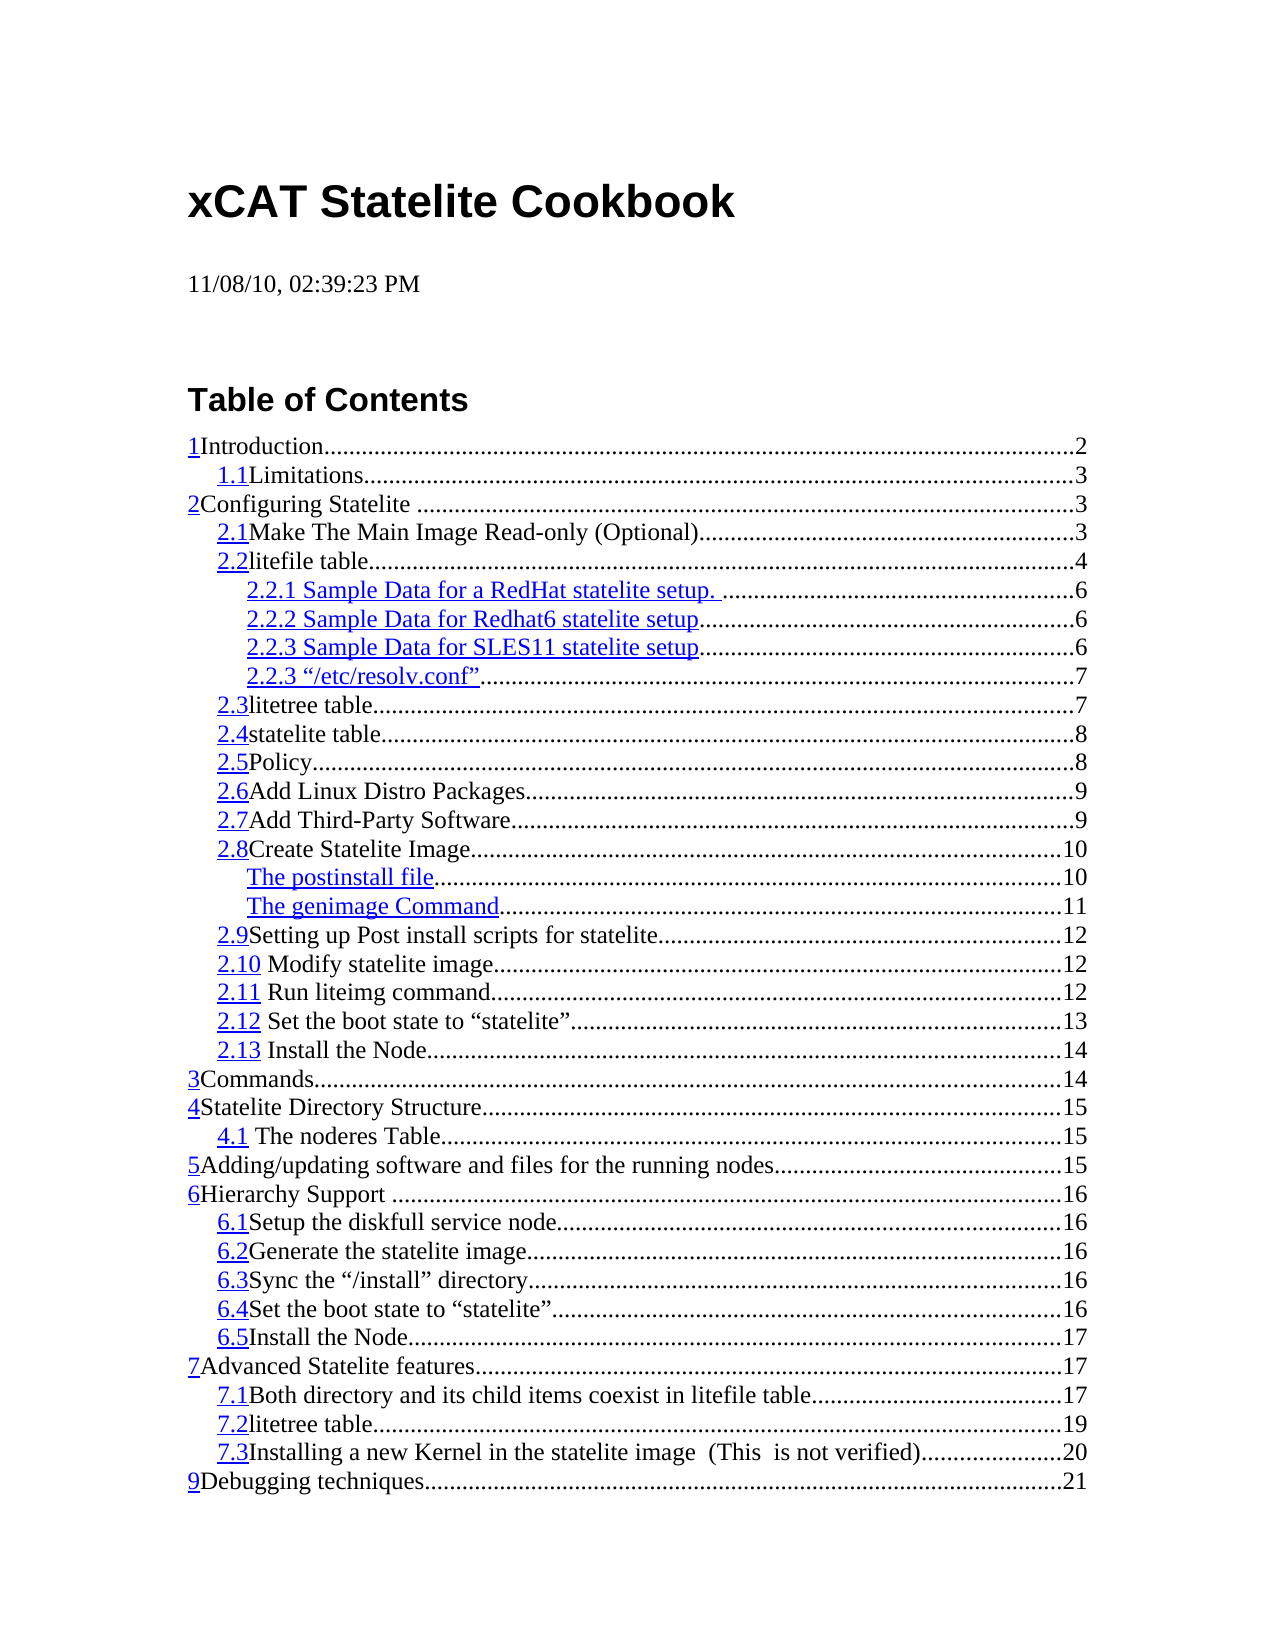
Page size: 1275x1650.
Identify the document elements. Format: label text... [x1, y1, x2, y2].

text 2.2litefile table 4 [217, 546, 1087, 575]
text 2Configuring Statelite 3 [187, 489, 1087, 517]
text 2.5Policy 8 [217, 747, 1087, 776]
text 6.4Set the boot state to “statelite” 16 [217, 1294, 1087, 1322]
text 3Commands 14 [187, 1064, 1087, 1092]
text 1.1Limitations 3 [217, 460, 1087, 489]
text 6.3Sync the “/install” directory 16 [217, 1265, 1087, 1294]
text 2.2.3 Sample Data for SLES11 statelite setup 6 [246, 632, 1087, 661]
subtitle Table of Contents [187, 380, 1087, 419]
text 5Adding/updating software and files for the running nodes 15 [187, 1150, 1087, 1179]
text The genimage Command 11 [246, 891, 1087, 920]
subtitle xCAT Statelite Cookbook [187, 175, 1087, 228]
text 6.5Install the Node 17 [217, 1322, 1087, 1351]
text 2.3litetree table 7 [217, 690, 1087, 719]
text 2.8Create Statelite Image 10 [217, 834, 1087, 862]
text 2.12 Set the boot state to “statelite” 13 [217, 1006, 1087, 1035]
text 2.7Add Third-Party Software 9 [217, 805, 1087, 834]
text 2.4statelite table 8 [217, 719, 1087, 747]
text 1Introduction 2 [187, 431, 1087, 460]
text 2.13 Install the Node 14 [217, 1035, 1087, 1064]
text 6.1Setup the diskfull service node 16 [217, 1207, 1087, 1236]
text 7.2litetree table 19 [217, 1409, 1087, 1437]
text 2.9Setting up Post install scripts for statelite 12 [217, 920, 1087, 949]
text 4Statelite Directory Structure 15 [187, 1092, 1087, 1121]
text 4.1 The noderes Table 15 [217, 1121, 1087, 1150]
text 7Advanced Statelite features 17 [187, 1351, 1087, 1380]
text The postinstall file 10 [246, 862, 1087, 891]
text 2.1Make The Main Image Read-only (Optional) 3 [217, 517, 1087, 546]
text 7.3Installing a new Kernel in the statelite image (This is not verified) 20 [217, 1437, 1087, 1466]
text 2.2.3 “/etc/resolv.conf” 7 [246, 661, 1087, 690]
text 2.2.1 Sample Data for a RedHat statelite setup. 6 [246, 575, 1087, 604]
text 2.6Add Linux Distro Packages 9 [217, 776, 1087, 805]
text 6.2Generate the statelite image 16 [217, 1236, 1087, 1265]
text 9Debugging techniques 21 [187, 1466, 1087, 1495]
text 11/08/10, 02:39:23 PM [187, 269, 1087, 298]
text 2.2.2 Sample Data for Redhat6 statelite setup 6 [246, 604, 1087, 632]
text 6Hierarchy Support 16 [187, 1179, 1087, 1207]
text 2.10 Modify statelite image 12 [217, 949, 1087, 977]
text 7.1Both directory and its child items coexist in litefile table 17 [217, 1380, 1087, 1409]
text 2.11 Run liteimg command 12 [217, 977, 1087, 1006]
